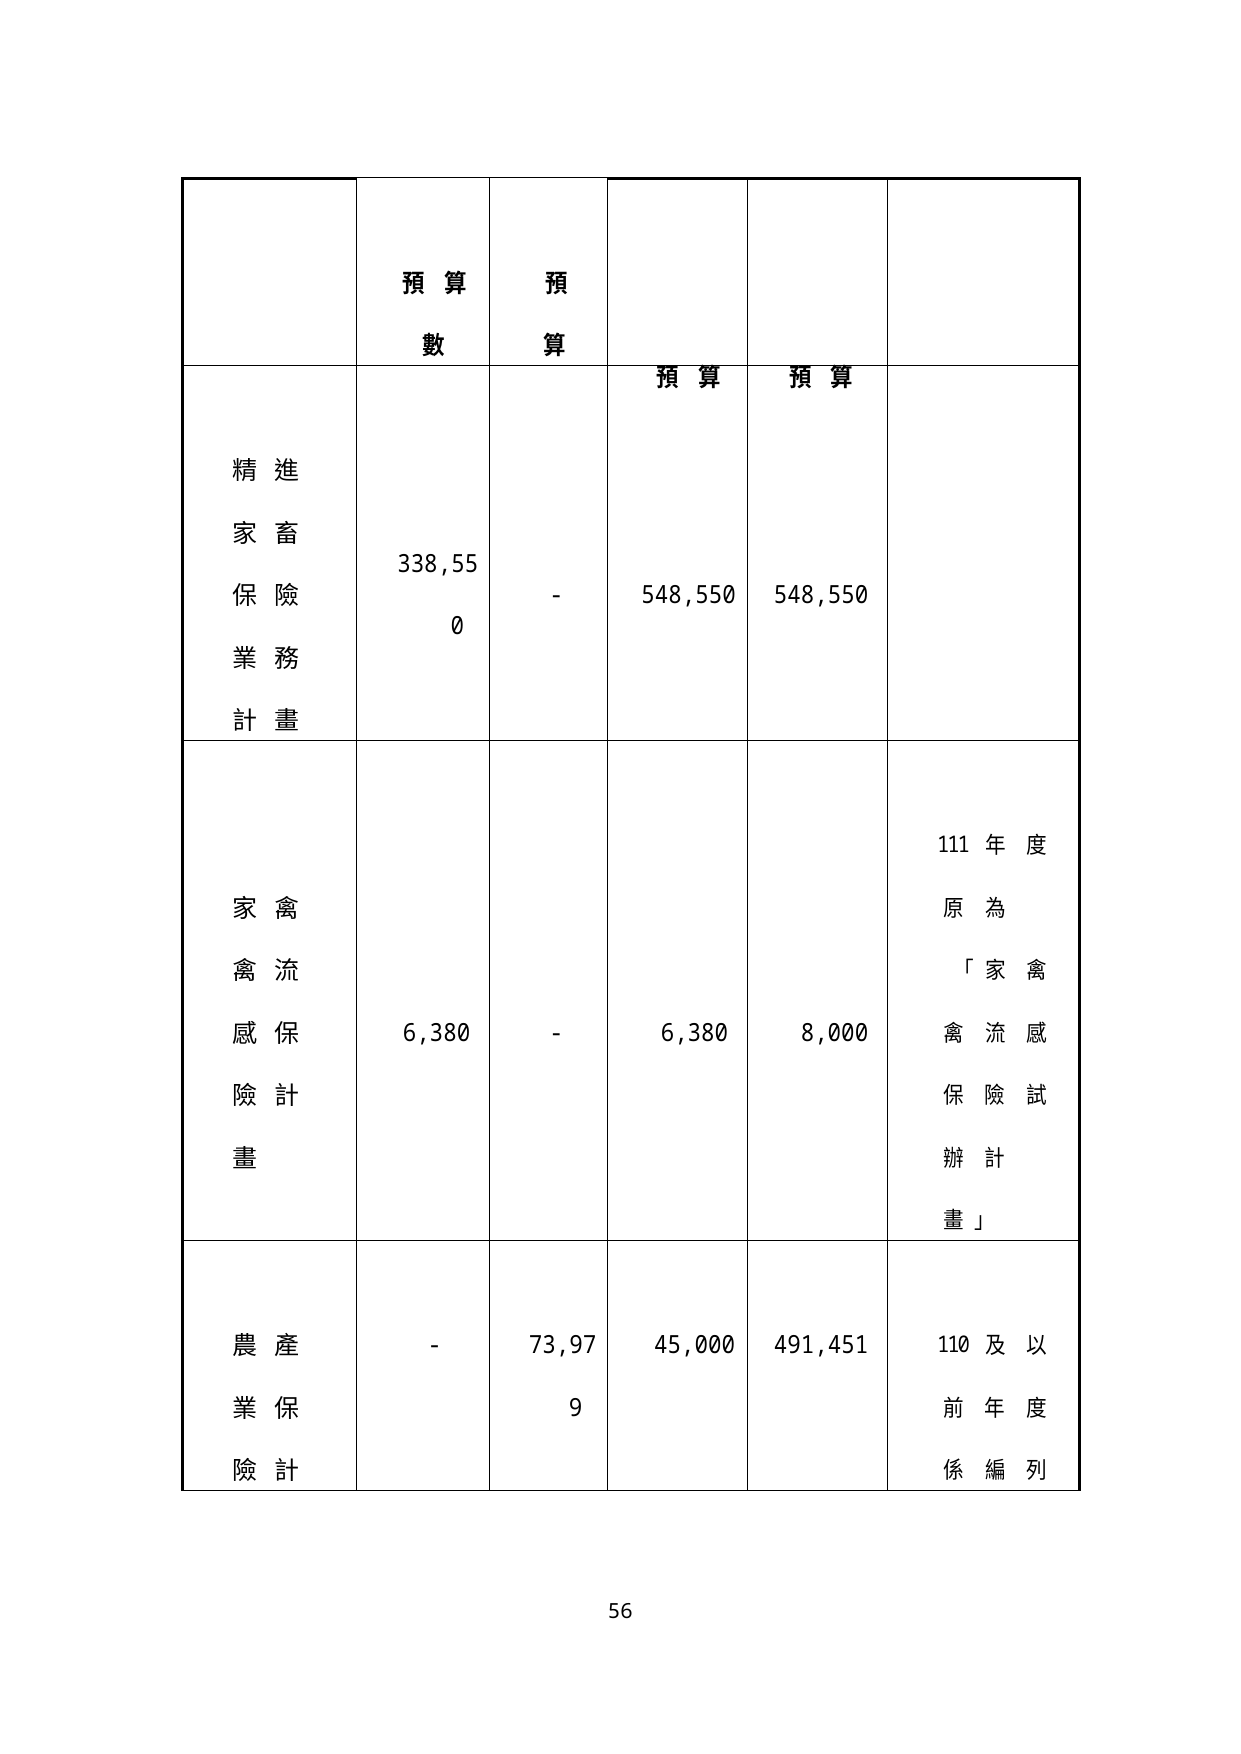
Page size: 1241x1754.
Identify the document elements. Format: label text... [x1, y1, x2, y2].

table_header [888, 180, 1078, 365]
table_cell 491,451 [748, 1241, 887, 1490]
table_cell 預算 [490, 178, 607, 365]
table_header 111年度 農發基金 預算案數 [608, 180, 747, 365]
table_cell 8,000 [748, 741, 887, 1240]
table_header [184, 180, 356, 365]
table_cell 農產業保險計 [184, 1241, 356, 1490]
table_cell 家禽禽流感保險計畫 [184, 741, 356, 1240]
table_cell 111年度原為「家禽禽流感保險試辦計畫」 [888, 741, 1078, 1240]
table_cell 預算數 [357, 178, 489, 365]
table_cell 45,000 [608, 1241, 747, 1490]
table_cell 548,550 [608, 366, 747, 740]
table_cell - [490, 366, 607, 740]
table_cell [888, 366, 1078, 740]
table_cell 338,550 [357, 366, 489, 740]
table_cell 6,380 [608, 741, 747, 1240]
table_cell 73,979 [490, 1241, 607, 1490]
table_cell 精進家畜保險業務計畫 [184, 366, 356, 740]
table_cell - [357, 1241, 489, 1490]
table_cell 110及以前年度係編列 [888, 1241, 1078, 1490]
table_cell 548,550 [748, 366, 887, 740]
table_header 112年度 農發基金 預算案數 [748, 180, 887, 365]
table_cell - [490, 741, 607, 1240]
table_cell 6,380 [357, 741, 489, 1240]
